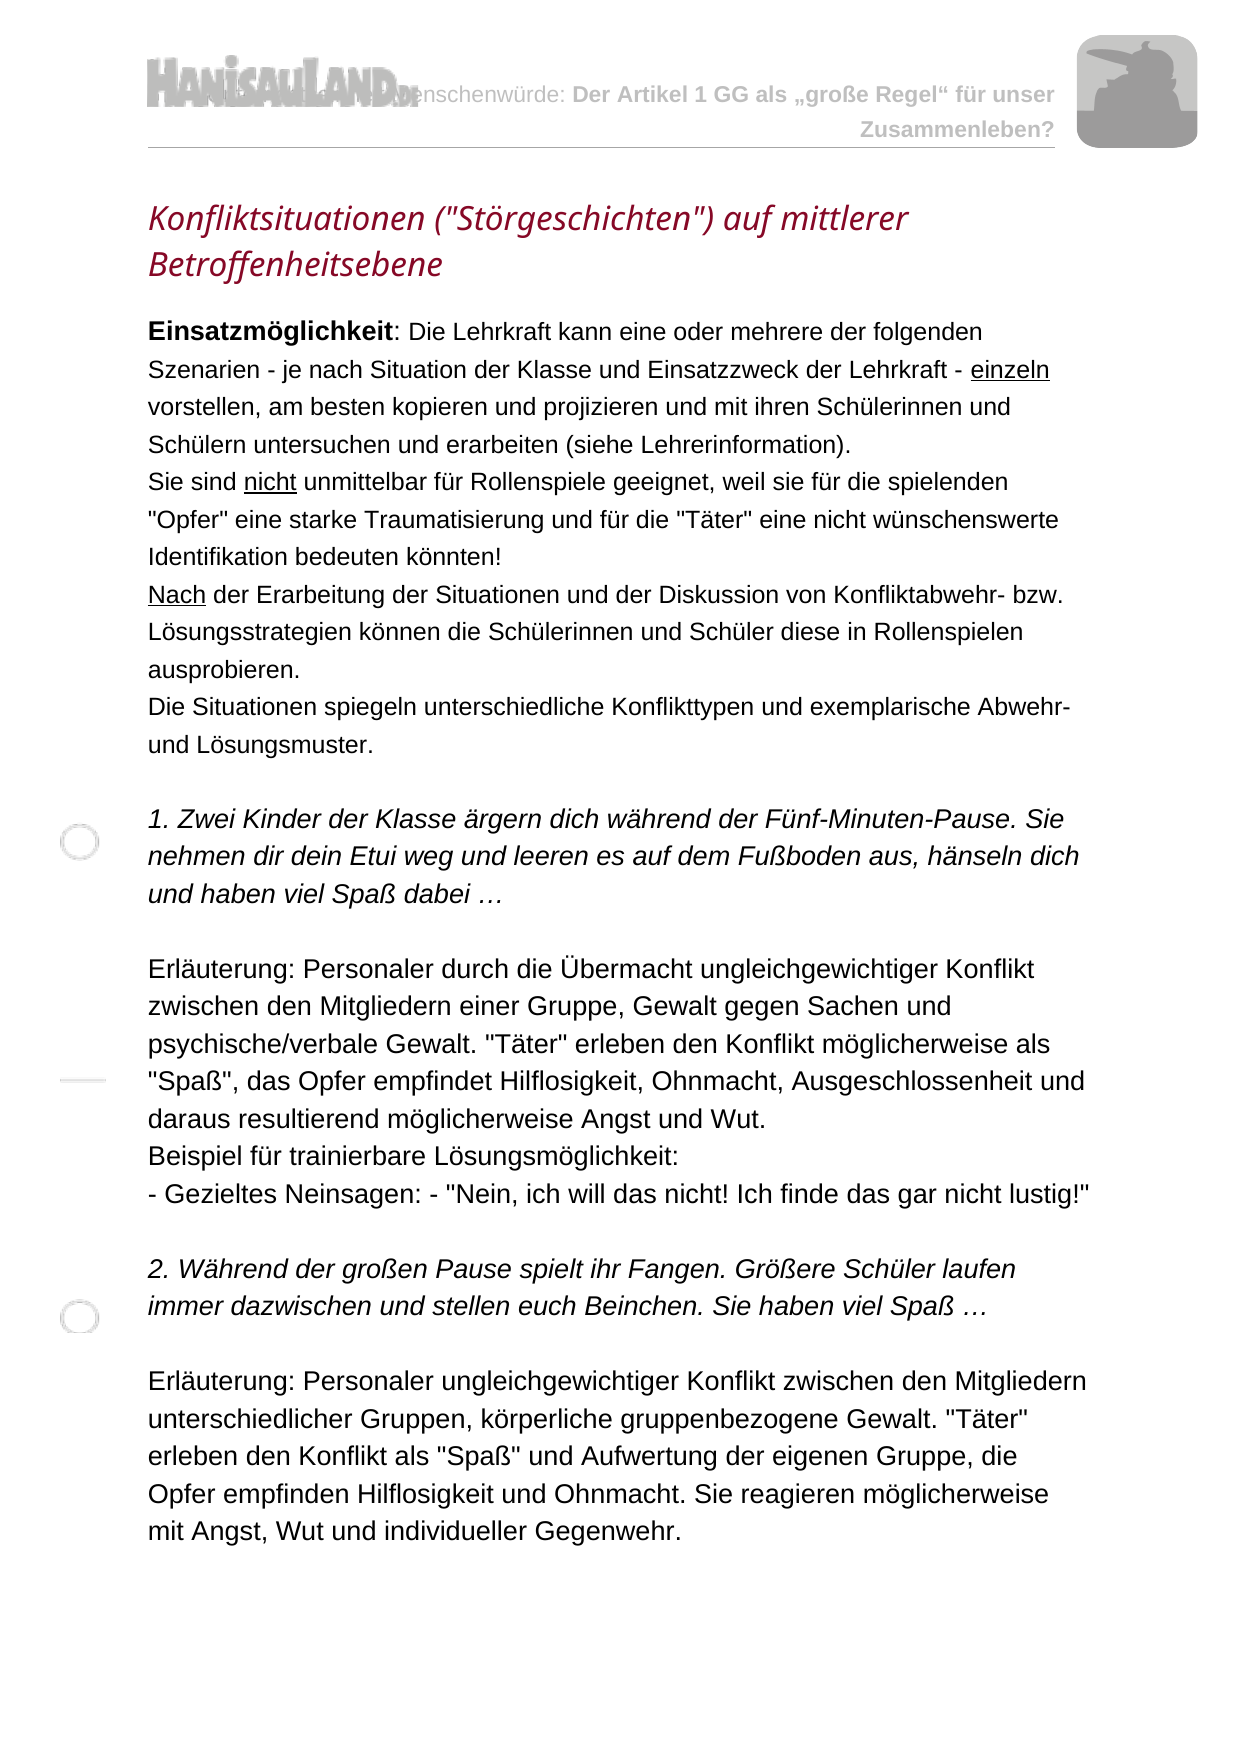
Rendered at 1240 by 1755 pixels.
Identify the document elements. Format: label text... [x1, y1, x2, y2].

text 1. Zwei Kinder der Klasse ärgern dich während der Fünf-Minuten-Pause. Sie nehmen dir dein Etui weg und leeren es auf dem Fußboden aus, hänseln dich und haben viel Spaß dabei … [148, 798, 1092, 911]
text Erläuterung: Personaler ungleichgewichtiger Konflikt zwischen den Mitgliedern unterschiedlicher Gruppen, körperliche gruppenbezogene Gewalt. "Täter" erleben den Konflikt als "Spaß" und Aufwertung der eigenen Gruppe, die Opfer empfinden Hilflosigkeit und Ohnmacht. Sie reagieren möglicherweise mit Angst, Wut und individueller Gegenwehr. [148, 1361, 1092, 1548]
text 2. Während der großen Pause spielt ihr Fangen. Größere Schüler laufen immer dazwischen und stellen euch Beinchen. Sie haben viel Spaß … [148, 1248, 1092, 1323]
text Die Situationen spiegeln unterschiedliche Konflikttypen und exemplarische Abwehr- und Lösungsmuster. [148, 686, 1092, 761]
text Sie sind nicht unmittelbar für Rollenspiele geeignet, weil sie für die spielenden "Opfer" eine starke Traumatisierung und für die "Täter" eine nicht wünschenswerte Identifikation bedeuten könnten! [148, 461, 1092, 573]
text - Gezieltes Neinsagen: - "Nein, ich will das nicht! Ich finde das gar nicht lustig!" [148, 1173, 1092, 1211]
text Beispiel für trainierbare Lösungsmöglichkeit: [148, 1136, 1092, 1173]
text Einsatzmöglichkeit: Die Lehrkraft kann eine oder mehrere der folgenden Szenarien - je nach Situation der Klasse und Einsatzzweck der Lehrkraft - einzeln vorstellen, am besten kopieren und projizieren und mit ihren Schülerinnen und Schülern untersuchen und erarbeiten (siehe Lehrerinformation). [148, 311, 1092, 461]
text Erläuterung: Personaler durch die Übermacht ungleichgewichtiger Konflikt zwischen den Mitgliedern einer Gruppe, Gewalt gegen Sachen und psychische/verbale Gewalt. "Täter" erleben den Konflikt möglicherweise als "Spaß", das Opfer empfindet Hilflosigkeit, Ohnmacht, Ausgeschlossenheit und daraus resultierend möglicherweise Angst und Wut. [148, 948, 1092, 1136]
subtitle Konfliktsituationen ("Störgeschichten") auf mittlerer Betroffenheitsebene [148, 195, 1092, 286]
text Nach der Erarbeitung der Situationen und der Diskussion von Konfliktabwehr- bzw. Lösungsstrategien können die Schülerinnen und Schüler diese in Rollenspielen ausprobieren. [148, 573, 1092, 686]
